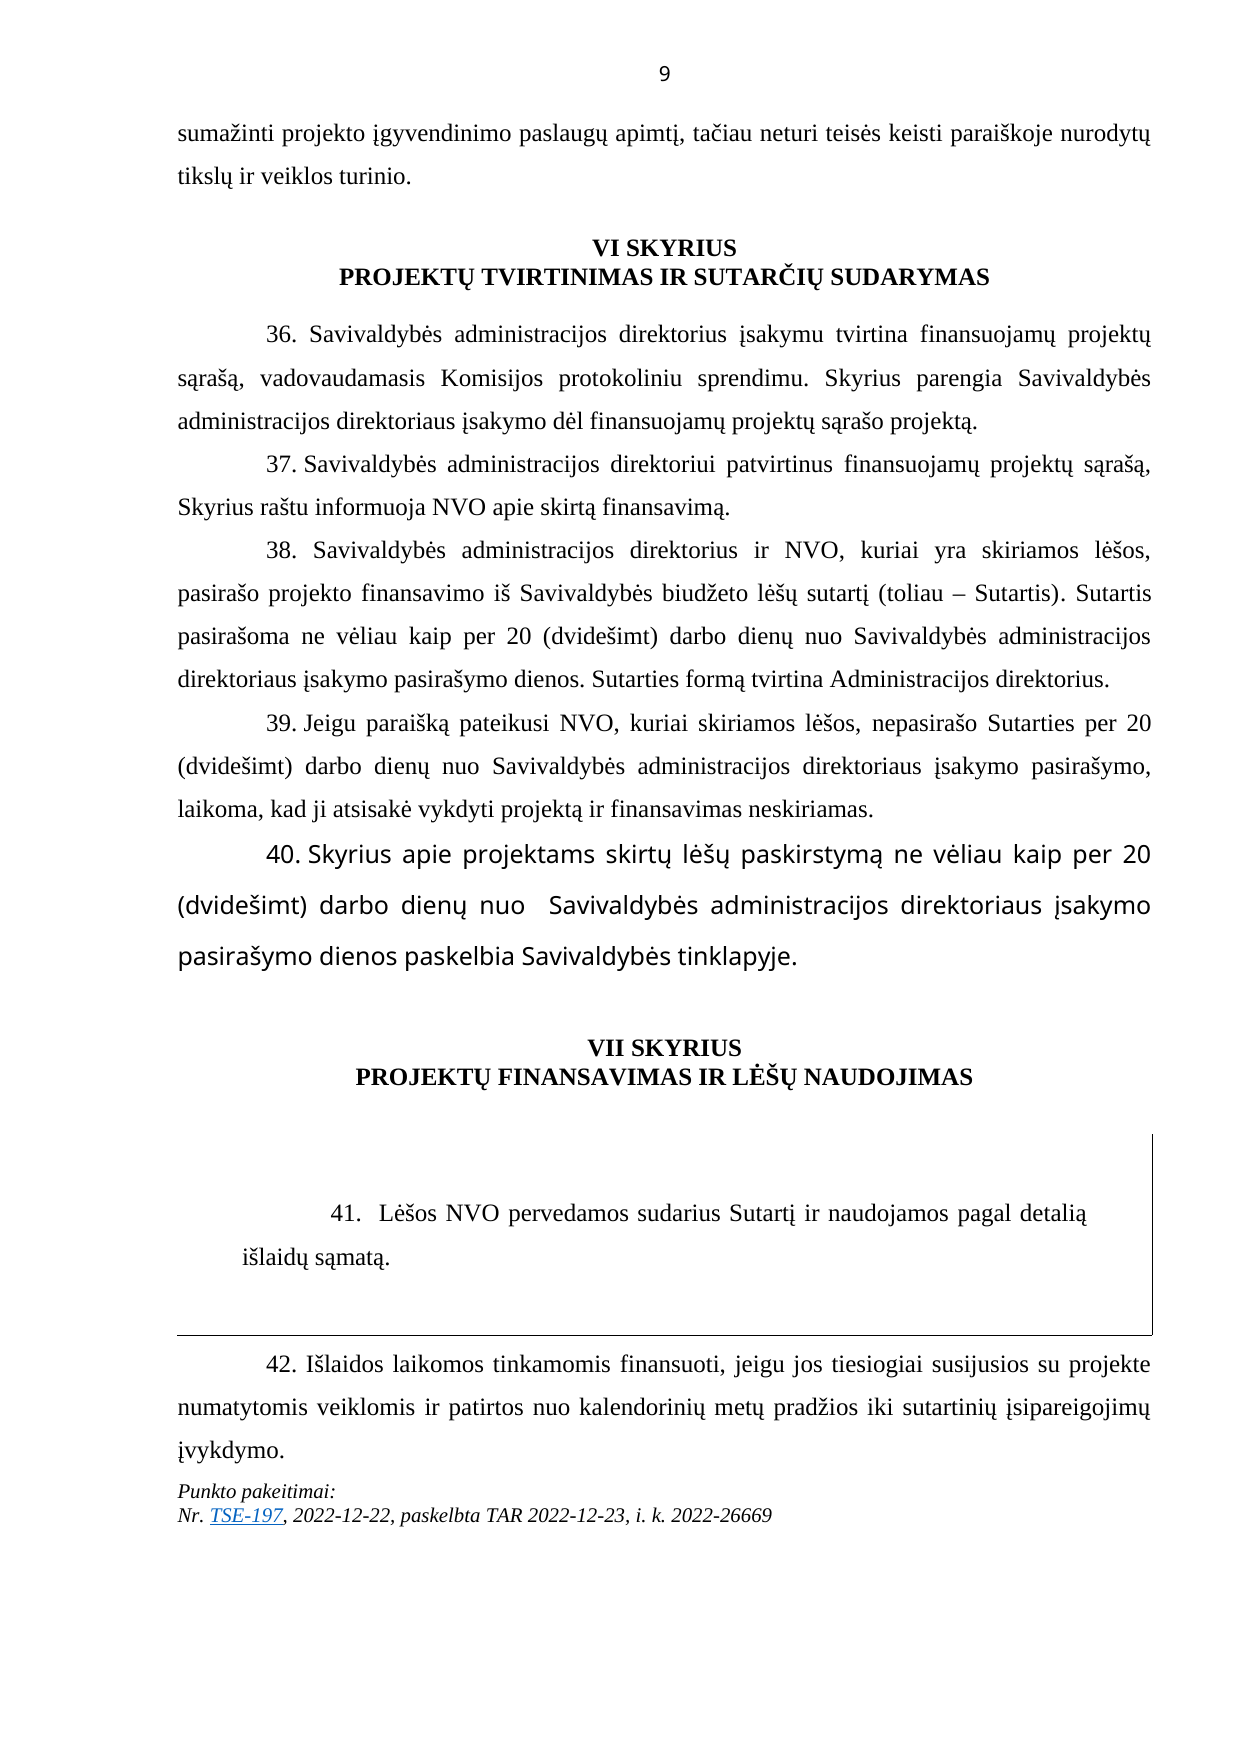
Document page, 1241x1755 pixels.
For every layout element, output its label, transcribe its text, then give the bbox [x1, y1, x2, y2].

text Punkto pakeitimai: [177, 1479, 1152, 1503]
text 40. Skyrius apie projektams skirtų lėšų paskirstymą ne vėliau kaip per 20 (dvidešimt) darbo dienų nuo Savivaldybės administracijos direktoriaus įsakymo pasirašymo dienos paskelbia Savivaldybės tinklapyje. [177, 837, 1152, 973]
text 41. Lėšos NVO pervedamos sudarius Sutartį ir naudojamos pagal detalią išlaidų sąmatą. [177, 1134, 1152, 1335]
text 37. Savivaldybės administracijos direktoriui patvirtinus finansuojamų projektų sąrašą, Skyrius raštu informuoja NVO apie skirtą finansavimą. [177, 449, 1152, 521]
text 36. Savivaldybės administracijos direktorius įsakymu tvirtina finansuojamų projektų sąrašą, vadovaudamasis Komisijos protokoliniu sprendimu. Skyrius parengia Savivaldybės administracijos direktoriaus įsakymo dėl finansuojamų projektų sąrašo projektą. [177, 319, 1152, 434]
text VI SKYRIUS [177, 233, 1152, 262]
text 42. Išlaidos laikomos tinkamomis finansuoti, jeigu jos tiesiogiai susijusios su projekte numatytomis veiklomis ir patirtos nuo kalendorinių metų pradžios iki sutartinių įsipareigojimų įvykdymo. [177, 1349, 1152, 1464]
text sumažinti projekto įgyvendinimo paslaugų apimtį, tačiau neturi teisės keisti paraiškoje nurodytų tikslų ir veiklos turinio. [177, 118, 1152, 190]
text 39. Jeigu paraišką pateikusi NVO, kuriai skiriamos lėšos, nepasirašo Sutarties per 20 (dvidešimt) darbo dienų nuo Savivaldybės administracijos direktoriaus įsakymo pasirašymo, laikoma, kad ji atsisakė vykdyti projektą ir finansavimas neskiriamas. [177, 708, 1152, 823]
text PROJEKTŲ FINANSAVIMAS IR LĖŠŲ NAUDOJIMAS [177, 1062, 1152, 1091]
text PROJEKTŲ TVIRTINIMAS IR SUTARČIŲ SUDARYMAS [177, 262, 1152, 291]
text VII SKYRIUS [177, 1033, 1152, 1062]
text 38. Savivaldybės administracijos direktorius ir NVO, kuriai yra skiriamos lėšos, pasirašo projekto finansavimo iš Savivaldybės biudžeto lėšų sutartį (toliau – Sutartis). Sutartis pasirašoma ne vėliau kaip per 20 (dvidešimt) darbo dienų nuo Savivaldybės administracijos direktoriaus įsakymo pasirašymo dienos. Sutarties formą tvirtina Administracijos direktorius. [177, 535, 1152, 693]
text Nr. TSE-197, 2022-12-22, paskelbta TAR 2022-12-23, i. k. 2022-26669 [177, 1503, 1152, 1527]
